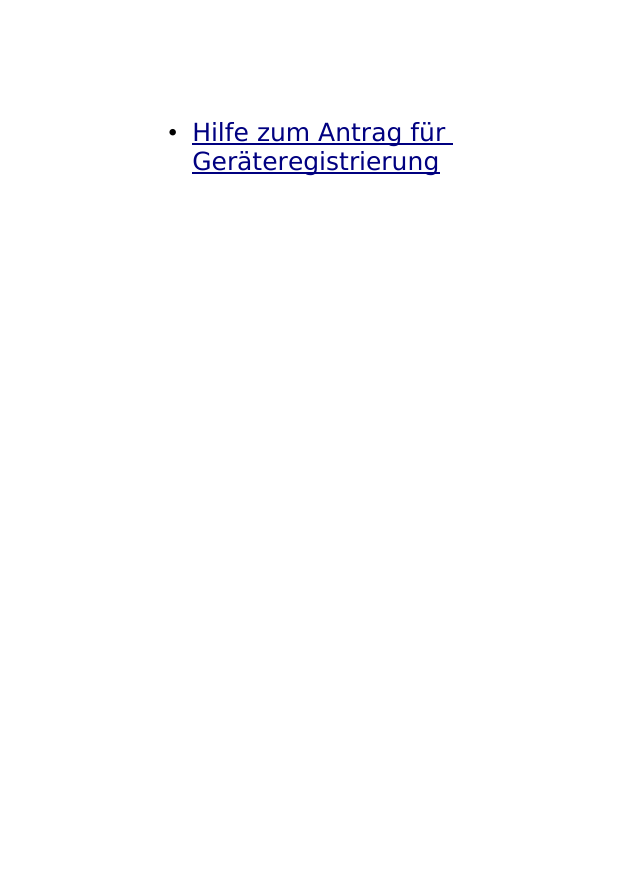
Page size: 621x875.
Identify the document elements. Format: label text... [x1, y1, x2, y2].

list Hilfe zum Antrag für Geräteregistrierung [177, 118, 502, 176]
